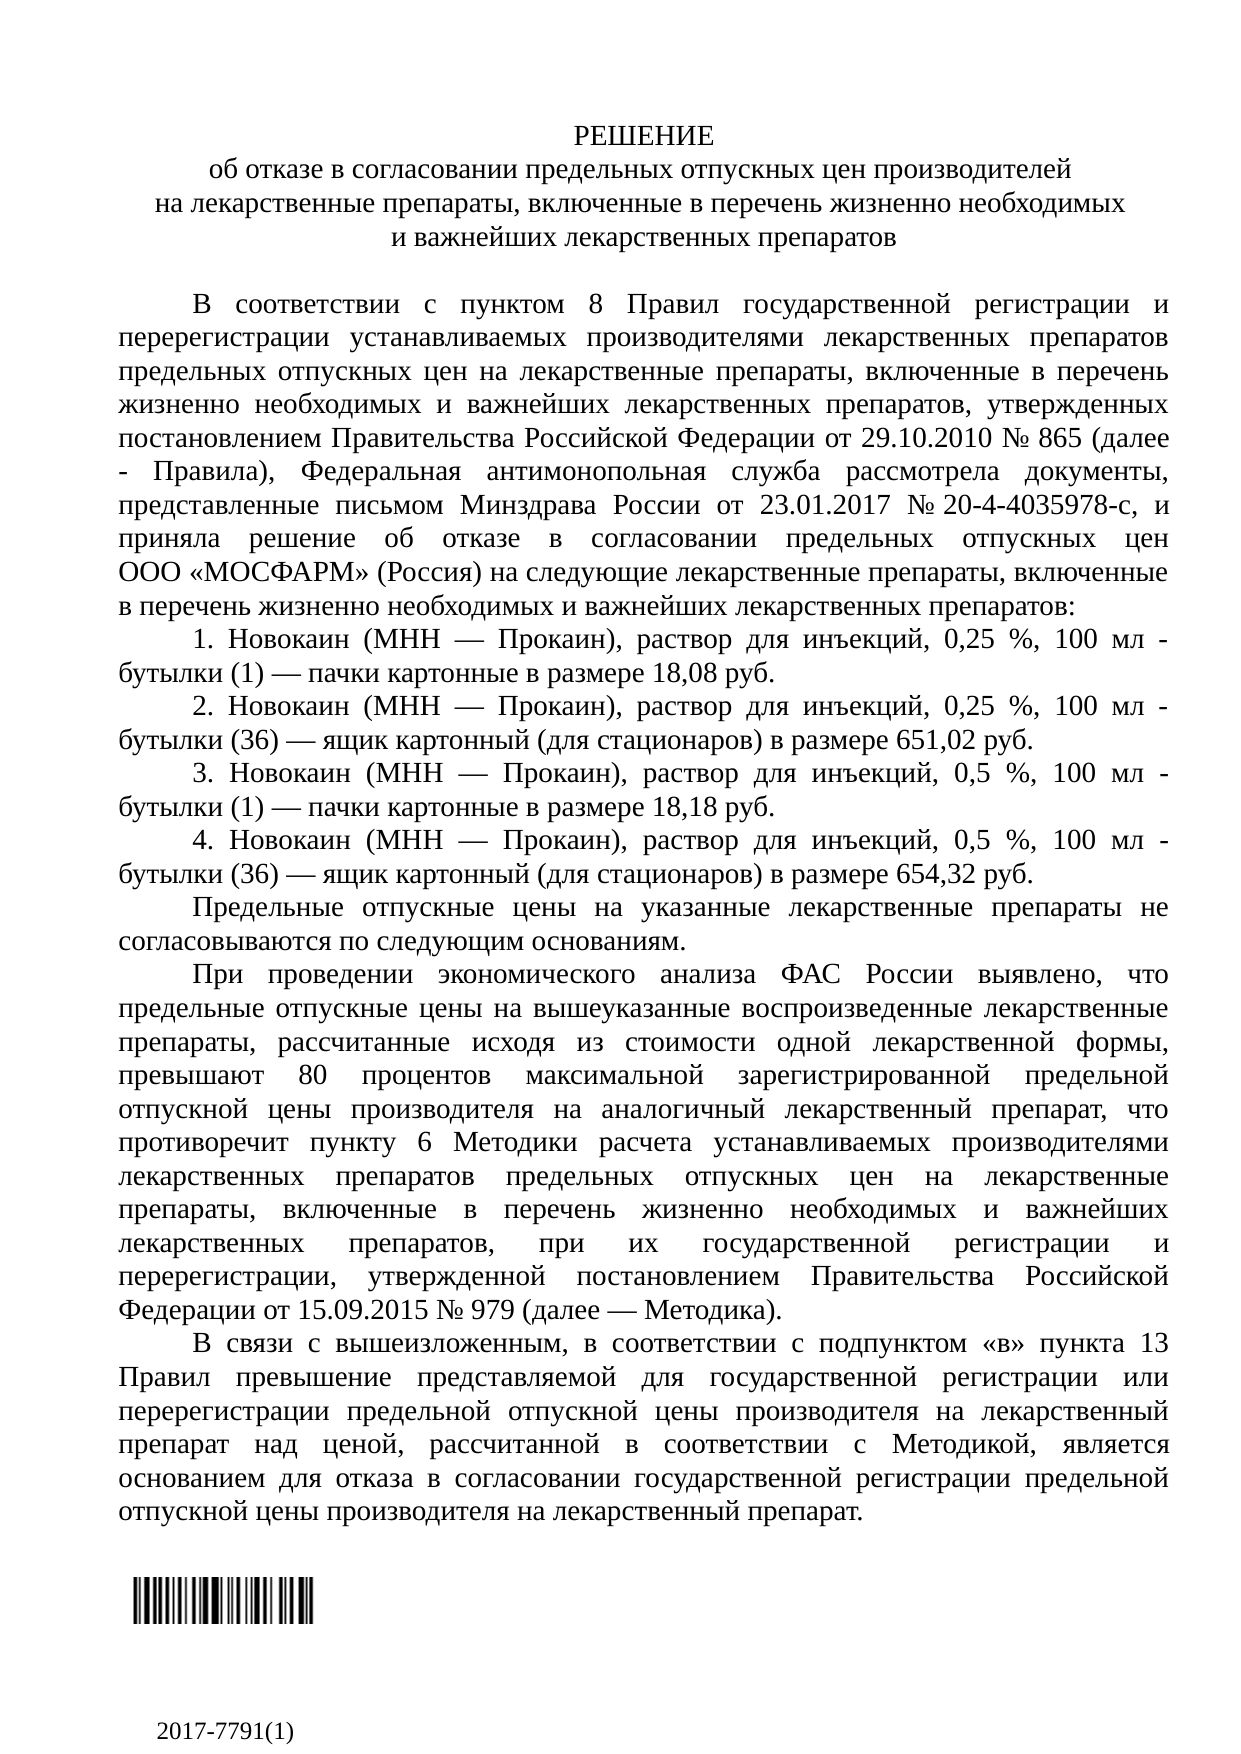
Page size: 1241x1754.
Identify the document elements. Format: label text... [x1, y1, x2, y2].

text 3. Новокаин (МНН — Прокаин), раствор для инъекций, 0,5 %, 100 мл - бутылки (1) — пачки картонные в размере 18,18 руб. [118, 755, 1170, 822]
text При проведении экономического анализа ФАС России выявлено, что предельные отпускные цены на вышеуказанные воспроизведенные лекарственные препараты, рассчитанные исходя из стоимости одной лекарственной формы, превышают 80 процентов максимальной зарегистрированной предельной отпускной цены производителя на аналогичный лекарственный препарат, что противоречит пункту 6 Методики расчета устанавливаемых производителями лекарственных препаратов предельных отпускных цен на лекарственные препараты, включенные в перечень жизненно необходимых и важнейших лекарственных препаратов, при их государственной регистрации и перерегистрации, утвержденной постановлением Правительства Российской Федерации от 15.09.2015 № 979 (далее — Методика). [118, 957, 1170, 1326]
text об отказе в согласовании предельных отпускных цен производителей [118, 152, 1170, 185]
text В связи с вышеизложенным, в соответствии с подпунктом «в» пункта 13 Правил превышение представляемой для государственной регистрации или перерегистрации предельной отпускной цены производителя на лекарственный препарат над ценой, рассчитанной в соответствии с Методикой, является основанием для отказа в согласовании государственной регистрации предельной отпускной цены производителя на лекарственный препарат. [118, 1326, 1170, 1527]
text 2. Новокаин (МНН — Прокаин), раствор для инъекций, 0,25 %, 100 мл - бутылки (36) — ящик картонный (для стационаров) в размере 651,02 руб. [118, 688, 1170, 755]
text и важнейших лекарственных препаратов [118, 219, 1170, 252]
text 1. Новокаин (МНН — Прокаин), раствор для инъекций, 0,25 %, 100 мл - бутылки (1) — пачки картонные в размере 18,08 руб. [118, 621, 1170, 688]
text Предельные отпускные цены на указанные лекарственные препараты не согласовываются по следующим основаниям. [118, 889, 1170, 957]
text РЕШЕНИЕ [118, 118, 1170, 152]
text на лекарственные препараты, включенные в перечень жизненно необходимых [118, 185, 1170, 219]
picture [118, 1577, 331, 1624]
text 4. Новокаин (МНН — Прокаин), раствор для инъекций, 0,5 %, 100 мл - бутылки (36) — ящик картонный (для стационаров) в размере 654,32 руб. [118, 822, 1170, 889]
text В соответствии с пунктом 8 Правил государственной регистрации и перерегистрации устанавливаемых производителями лекарственных препаратов предельных отпускных цен на лекарственные препараты, включенные в перечень жизненно необходимых и важнейших лекарственных препаратов, утвержденных постановлением Правительства Российской Федерации от 29.10.2010 № 865 (далее - Правила), Федеральная антимонопольная служба рассмотрела документы, представленные письмом Минздрава России от 23.01.2017 № 20-4-4035978-с, и приняла решение об отказе в согласовании предельных отпускных цен ООО «МОСФАРМ» (Россия) на следующие лекарственные препараты, включенные в перечень жизненно необходимых и важнейших лекарственных препаратов: [118, 286, 1170, 621]
